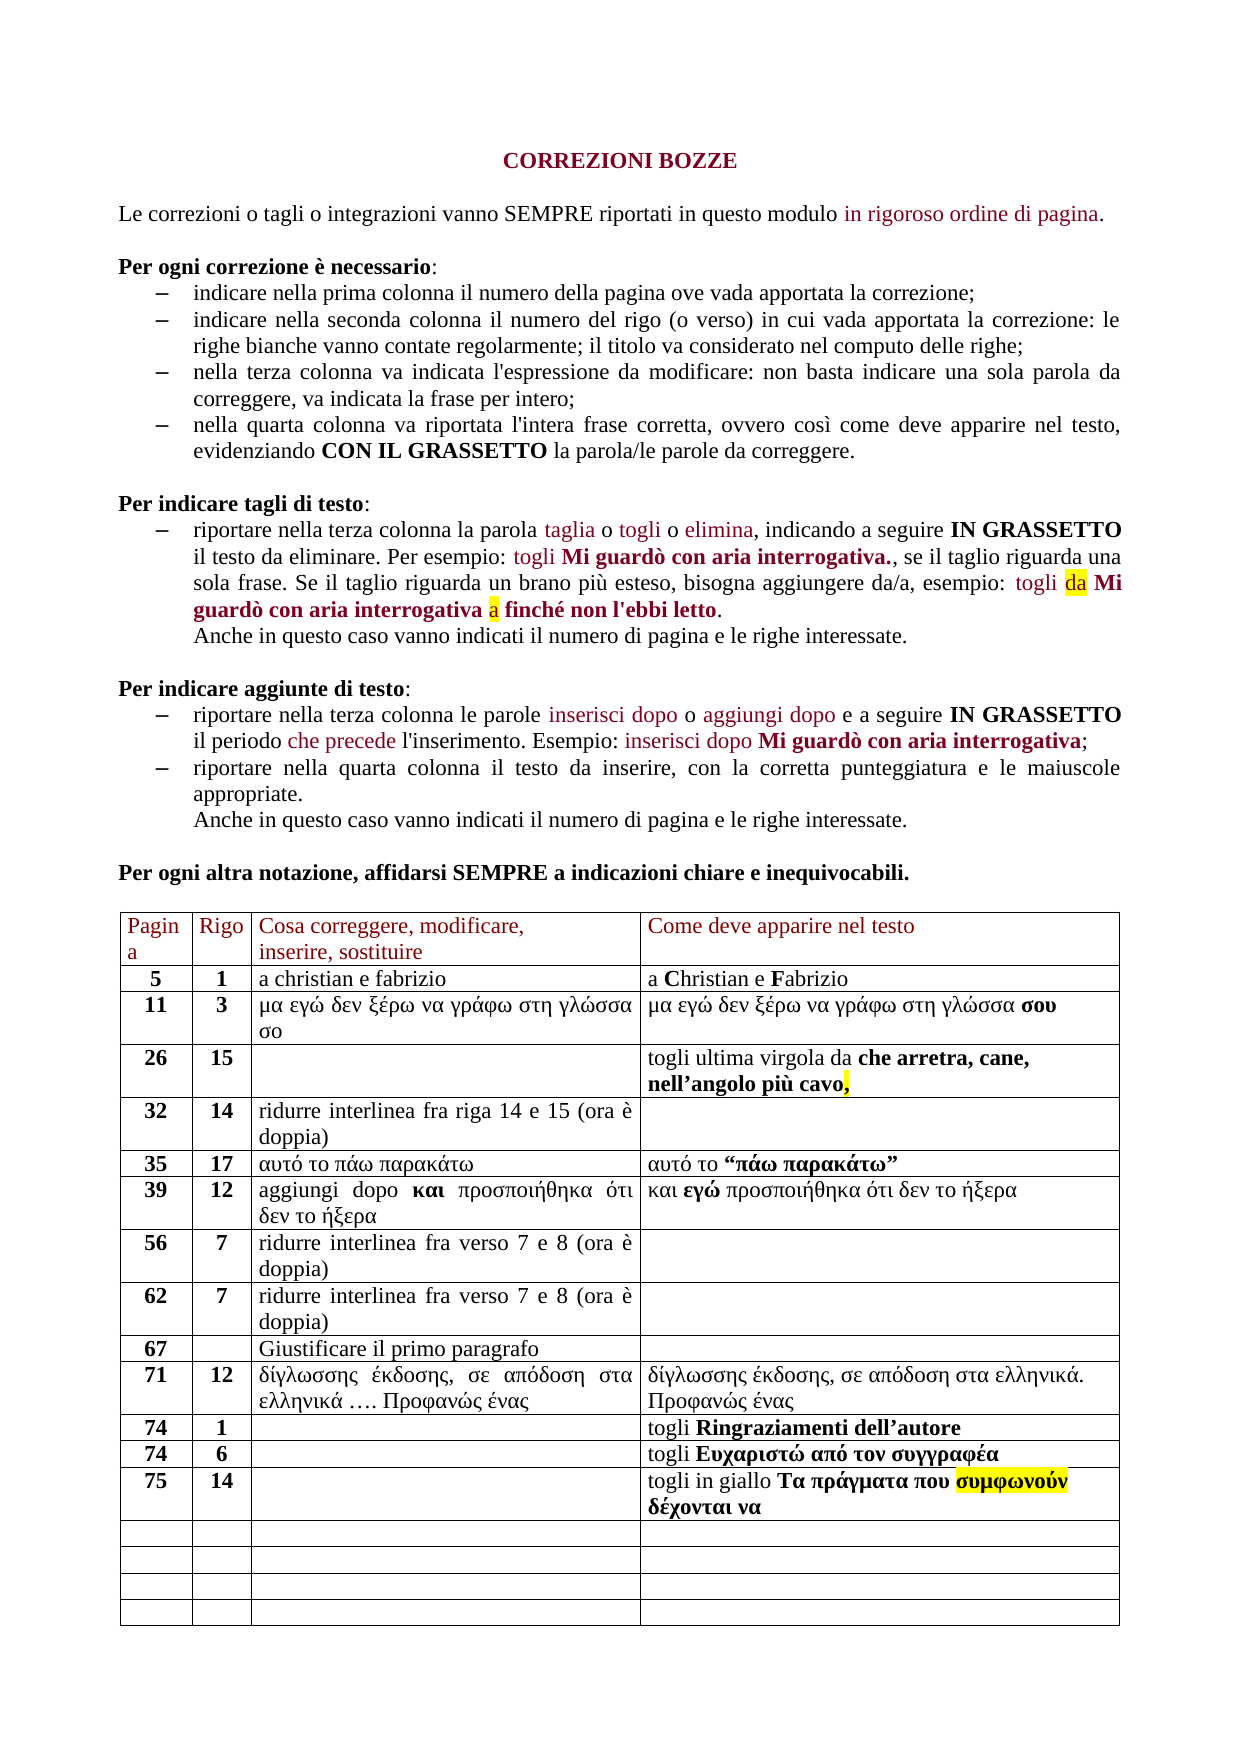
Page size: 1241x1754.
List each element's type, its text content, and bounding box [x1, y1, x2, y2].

table_cell 11 [121, 992, 192, 1044]
table_cell 6 [193, 1441, 251, 1467]
table_cell 12 [193, 1362, 251, 1414]
table_cell [641, 1098, 1119, 1149]
table_cell 14 [193, 1098, 251, 1149]
text CORREZIONI BOZZE [118, 148, 1122, 174]
table_cell μα εγώ δεν ξέρω να γράφω στη γλώσσα σο [252, 992, 640, 1044]
table_cell αυτό το πάω παρακάτω [252, 1151, 640, 1176]
table_cell [252, 1600, 640, 1625]
table_cell [121, 1521, 192, 1546]
table_cell [193, 1600, 251, 1625]
table_cell a christian e fabrizio [252, 966, 640, 991]
text Per indicare aggiunte di testo: [118, 675, 1122, 701]
table_cell [193, 1336, 251, 1361]
table_cell [641, 1574, 1119, 1599]
table_cell [252, 1521, 640, 1546]
table_cell μα εγώ δεν ξέρω να γράφω στη γλώσσα σου [641, 992, 1119, 1044]
table_cell και εγώ προσποιήθηκα ότι δεν το ήξερα [641, 1177, 1119, 1229]
table_cell [252, 1045, 640, 1097]
table_cell 67 [121, 1336, 192, 1361]
list Anche in questo caso vanno indicati il numero di pagina e le righe interessate. [156, 806, 1122, 833]
table_cell 3 [193, 992, 251, 1044]
table_cell 62 [121, 1283, 192, 1334]
table_cell 5 [121, 966, 192, 991]
table_cell 74 [121, 1415, 192, 1440]
table_cell 14 [193, 1468, 251, 1519]
table_cell 17 [193, 1151, 251, 1176]
table_cell δίγλωσσης έκδοσης, σε απόδοση στα ελληνικά …. Προφανώς ένας [252, 1362, 640, 1414]
list riportare nella terza colonna la parola taglia o togli o elimina, indicando a seguire IN GRASSETTO il testo da eliminare. Per esempio: togli Mi guardò con aria interrogativa., se il taglio riguarda una sola frase. Se il taglio riguarda un brano più esteso, bisogna aggiungere da/a, esempio: togli da Mi guardò con aria interrogativa a finché non l'ebbi letto. [156, 517, 1122, 622]
table_cell aggiungi dopo και προσποιήθηκα ότι δεν το ήξερα [252, 1177, 640, 1229]
table_cell [641, 1547, 1119, 1572]
table_cell 74 [121, 1441, 192, 1467]
table_cell αυτό το “πάω παρακάτω” [641, 1151, 1119, 1176]
text Per ogni correzione è necessario: [118, 253, 1122, 279]
table_cell 56 [121, 1230, 192, 1282]
list nella quarta colonna va riportata l'intera frase corretta, ovvero così come deve apparire nel testo, evidenziando CON IL GRASSETTO la parola/le parole da correggere. [156, 411, 1122, 464]
list nella terza colonna va indicata l'espressione da modificare: non basta indicare una sola parola da correggere, va indicata la frase per intero; [156, 358, 1122, 411]
table_cell togli in giallo Τα πράγματα που συμφωνούν δέχονται να [641, 1468, 1119, 1519]
table_cell 75 [121, 1468, 192, 1519]
table_cell Giustificare il primo paragrafo [252, 1336, 640, 1361]
table_cell [193, 1574, 251, 1599]
table_cell [252, 1574, 640, 1599]
table_cell δίγλωσσης έκδοσης, σε απόδοση στα ελληνικά. Προφανώς ένας [641, 1362, 1119, 1414]
table_cell togli ultima virgola da che arretra, cane, nell’angolo più cavo, [641, 1045, 1119, 1097]
list riportare nella quarta colonna il testo da inserire, con la corretta punteggiatura e le maiuscole appropriate. [156, 754, 1122, 806]
table_cell togli Ευχαριστώ από τον συγγραφέα [641, 1441, 1119, 1467]
table_cell 35 [121, 1151, 192, 1176]
table_cell ridurre interlinea fra verso 7 e 8 (ora è doppia) [252, 1283, 640, 1334]
table_cell [252, 1415, 640, 1440]
table_cell [193, 1547, 251, 1572]
table_cell 71 [121, 1362, 192, 1414]
table_cell 7 [193, 1283, 251, 1334]
table_cell [641, 1283, 1119, 1334]
table_cell 7 [193, 1230, 251, 1282]
table_cell [121, 1547, 192, 1572]
table_cell [641, 1336, 1119, 1361]
table_cell [121, 1600, 192, 1625]
table_cell 32 [121, 1098, 192, 1149]
table_header Pagina [121, 913, 192, 965]
table_cell 15 [193, 1045, 251, 1097]
list Anche in questo caso vanno indicati il numero di pagina e le righe interessate. [156, 622, 1122, 648]
table_cell ridurre interlinea fra verso 7 e 8 (ora è doppia) [252, 1230, 640, 1282]
table_cell 12 [193, 1177, 251, 1229]
table_cell 26 [121, 1045, 192, 1097]
table_header Rigo [193, 913, 251, 965]
table_cell [641, 1600, 1119, 1625]
text Per ogni altra notazione, affidarsi SEMPRE a indicazioni chiare e inequivocabili. [118, 859, 1122, 886]
table_cell [641, 1230, 1119, 1282]
table_header Come deve apparire nel testo [641, 913, 1119, 965]
table_cell 1 [193, 966, 251, 991]
text Per indicare tagli di testo: [118, 490, 1122, 517]
table_cell [193, 1521, 251, 1546]
table_cell [252, 1547, 640, 1572]
table_cell [641, 1521, 1119, 1546]
table_cell [252, 1441, 640, 1467]
table_cell [121, 1574, 192, 1599]
table_cell 1 [193, 1415, 251, 1440]
table_cell togli Ringraziamenti dell’autore [641, 1415, 1119, 1440]
table_header Cosa correggere, modificare, inserire, sostituire [252, 913, 640, 965]
table_cell ridurre interlinea fra riga 14 e 15 (ora è doppia) [252, 1098, 640, 1149]
table_cell 39 [121, 1177, 192, 1229]
list riportare nella terza colonna le parole inserisci dopo o aggiungi dopo e a seguire IN GRASSETTO il periodo che precede l'inserimento. Esempio: inserisci dopo Mi guardò con aria interrogativa; [156, 701, 1122, 754]
list indicare nella seconda colonna il numero del rigo (o verso) in cui vada apportata la correzione: le righe bianche vanno contate regolarmente; il titolo va considerato nel computo delle righe; [156, 306, 1122, 358]
table_cell [252, 1468, 640, 1519]
table_cell a Christian e Fabrizio [641, 966, 1119, 991]
list indicare nella prima colonna il numero della pagina ove vada apportata la correzione; [156, 279, 1122, 306]
text Le correzioni o tagli o integrazioni vanno SEMPRE riportati in questo modulo in rigoroso ordine di pagina. [118, 200, 1122, 227]
